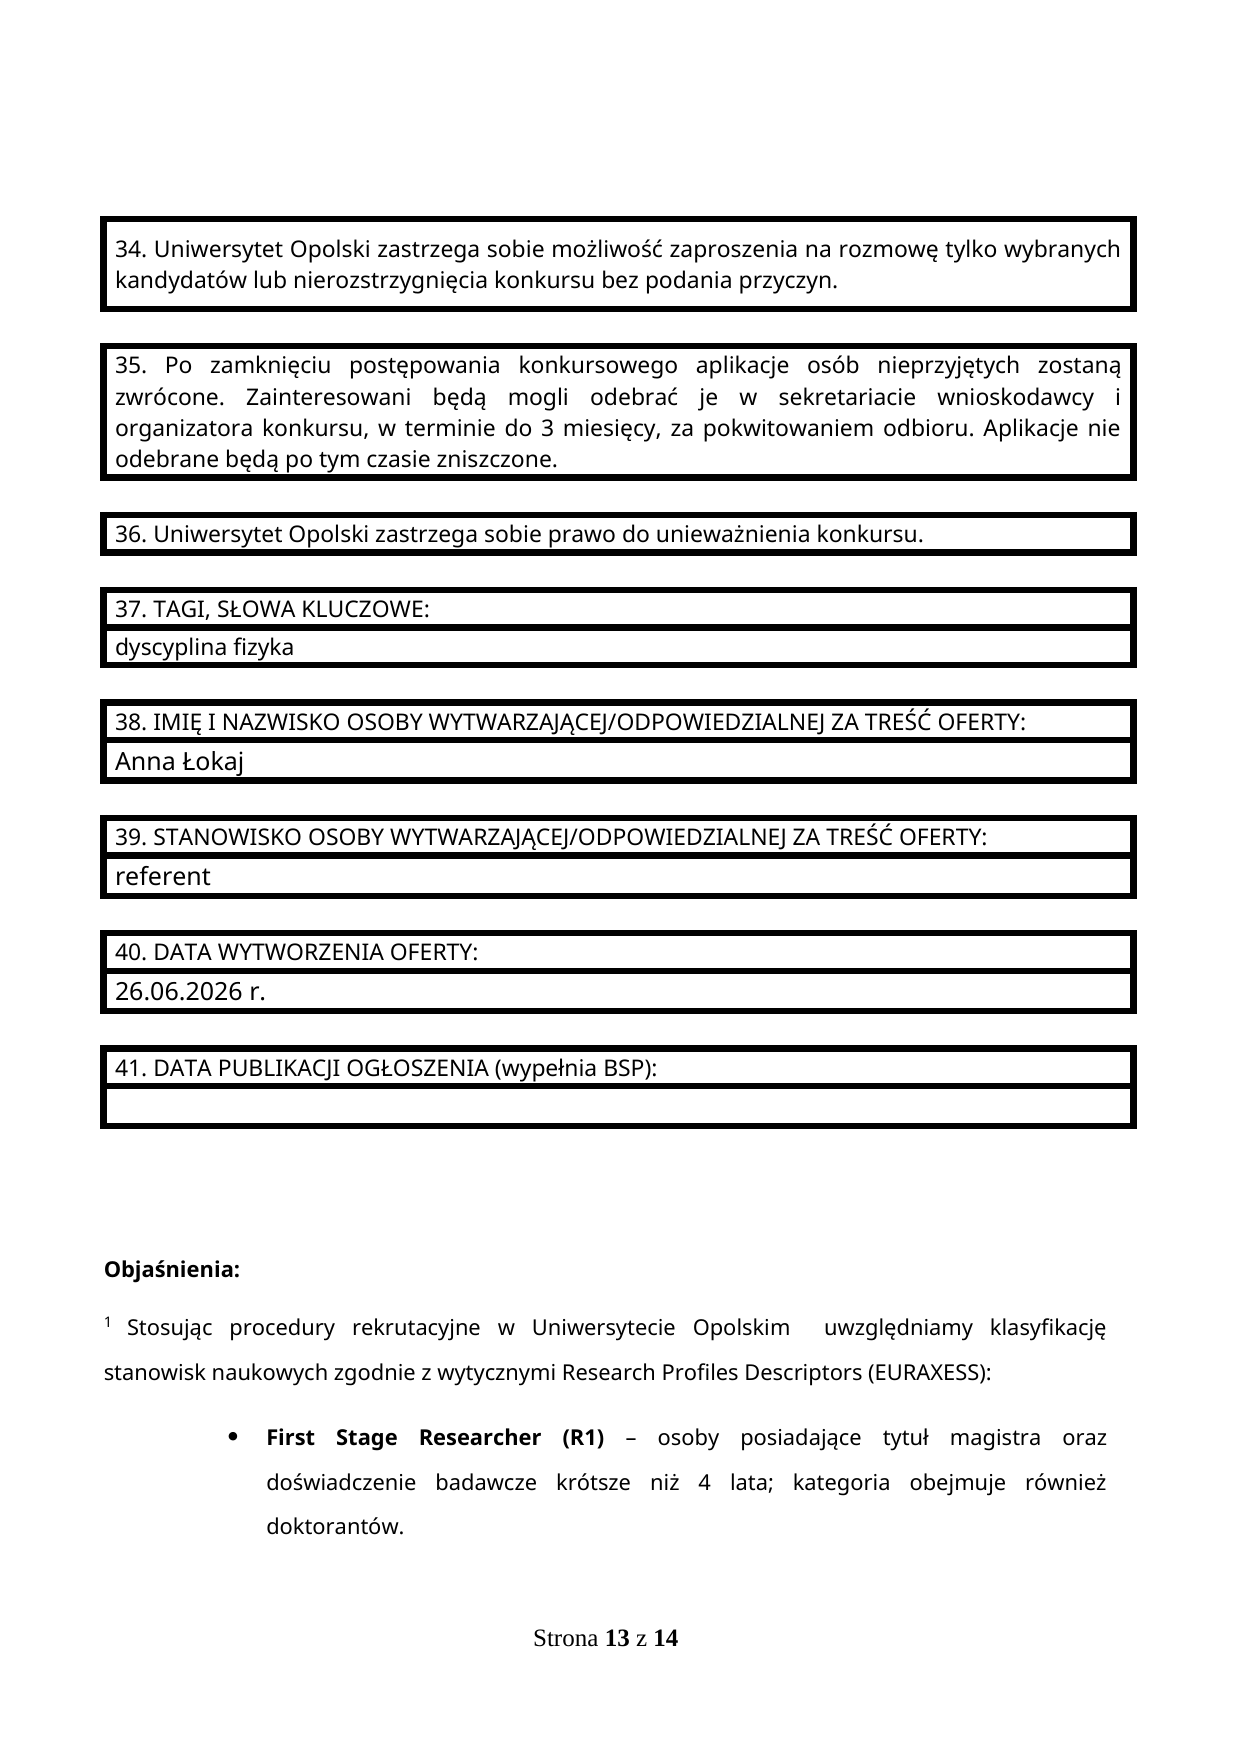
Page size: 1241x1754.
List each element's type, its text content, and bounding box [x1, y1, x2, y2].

table_header 34. Uniwersytet Opolski zastrzega sobie możliwość zaproszenia na rozmowę tylko wybranych kandydatów lub nierozstrzygnięcia konkursu bez podania przyczyn. [107, 222, 1130, 306]
table_header 35. Po zamknięciu postępowania konkursowego aplikacje osób nieprzyjętych zostaną zwrócone. Zainteresowani będą mogli odebrać je w sekretariacie wnioskodawcy i organizatora konkursu, w terminie do 3 miesięcy, za pokwitowaniem odbioru. Aplikacje nie odebrane będą po tym czasie zniszczone. [107, 349, 1130, 474]
table_cell Anna Łokaj [107, 743, 1130, 777]
text Objaśnienia: [103, 1254, 1107, 1284]
table_header 38. IMIĘ I NAZWISKO OSOBY WYTWARZAJĄCEJ/ODPOWIEDZIALNEJ ZA TREŚĆ OFERTY: [107, 706, 1130, 737]
table_header 39. STANOWISKO OSOBY WYTWARZAJĄCEJ/ODPOWIEDZIALNEJ ZA TREŚĆ OFERTY: [107, 821, 1130, 852]
text 1 Stosując procedury rekrutacyjne w Uniwersytecie Opolskim uwzględniamy klasyfikację stanowisk naukowych zgodnie z wytycznymi Research Profiles Descriptors (EURAXESS): [103, 1312, 1107, 1386]
table_cell dyscyplina fizyka [107, 631, 1130, 662]
list First Stage Researcher (R1) – osoby posiadające tytuł magistra oraz doświadczenie badawcze krótsze niż 4 lata; kategoria obejmuje również doktorantów. [228, 1422, 1107, 1541]
table_header 37. TAGI, SŁOWA KLUCZOWE: [107, 593, 1130, 624]
table_header 36. Uniwersytet Opolski zastrzega sobie prawo do unieważnienia konkursu. [107, 518, 1130, 549]
table_cell [107, 1089, 1130, 1123]
table_cell 26.06.2026 r. [107, 974, 1130, 1008]
table_header 41. DATA PUBLIKACJI OGŁOSZENIA (wypełnia BSP): [107, 1052, 1130, 1083]
table_cell referent [107, 859, 1130, 892]
table_header 40. DATA WYTWORZENIA OFERTY: [107, 936, 1130, 967]
